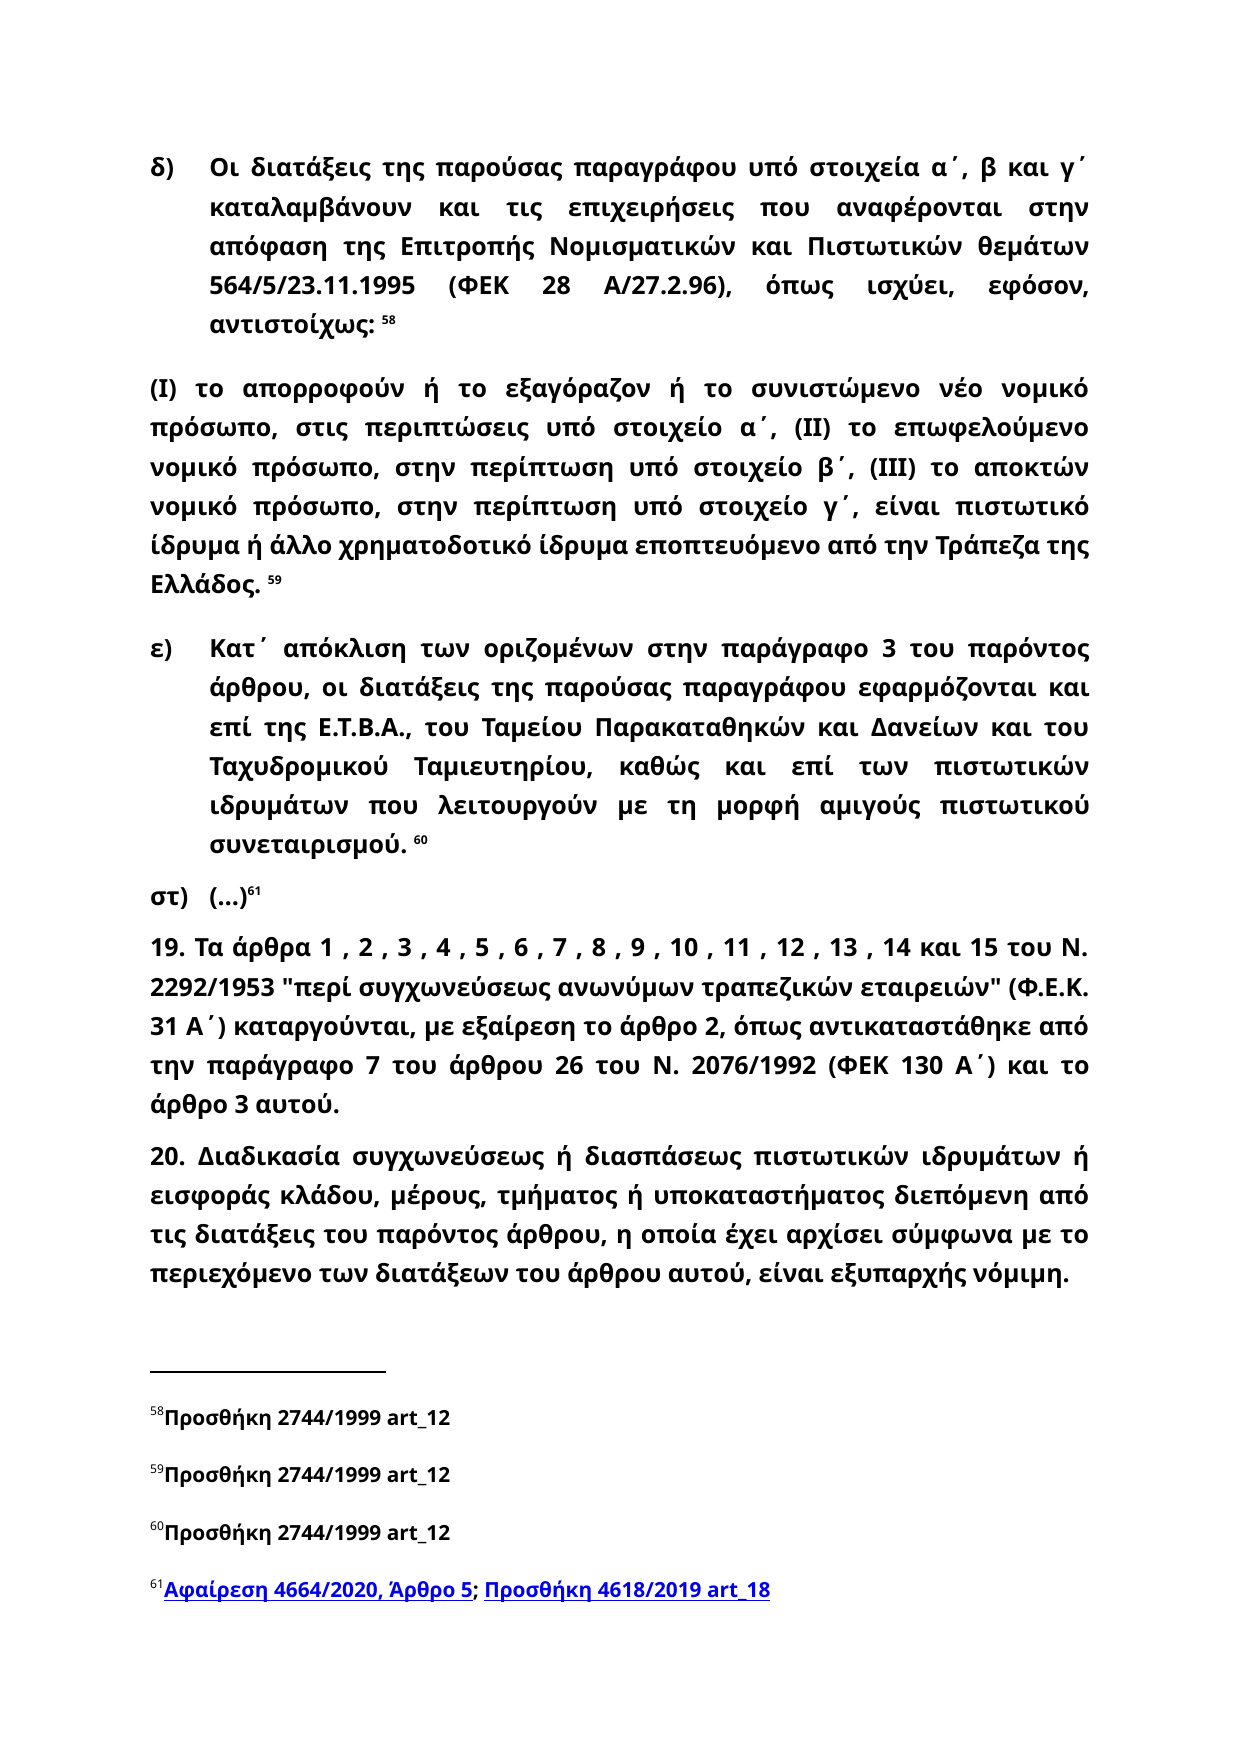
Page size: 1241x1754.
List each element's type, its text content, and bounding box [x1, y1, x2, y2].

text Προσθήκη 2744/1999 art_12 [150, 1518, 1090, 1546]
list δ) Οι διατάξεις της παρούσας παραγράφου υπό στοιχεία α΄, β και γ΄ καταλαμβάνουν και τις επιχειρήσεις που αναφέρονται στην απόφαση της Επιτροπής Νομισματικών και Πιστωτικών θεμάτων 564/5/23.11.1995 (ΦΕΚ 28 Α/27.2.96), όπως ισχύει, εφόσον, αντιστοίχως: [150, 150, 1090, 341]
list στ) (…) [150, 878, 1090, 912]
text Προσθήκη 2744/1999 art_12 [150, 1403, 1090, 1431]
text (I) το απορροφούν ή το εξαγόραζον ή το συνιστώμενο νέο νομικό πρόσωπο, στις περιπτώσεις υπό στοιχείο α΄, (II) το επωφελούμενο νομικό πρόσωπο, στην περίπτωση υπό στοιχείο β΄, (ΙΙΙ) το αποκτών νομικό πρόσωπο, στην περίπτωση υπό στοιχείο γ΄, είναι πιστωτικό ίδρυμα ή άλλο χρηματοδοτικό ίδρυμα εποπτευόμενο από την Τράπεζα της Ελλάδος. [150, 371, 1090, 601]
text 20. Διαδικασία συγχωνεύσεως ή διασπάσεως πιστωτικών ιδρυμάτων ή εισφοράς κλάδου, μέρους, τμήματος ή υποκαταστήματος διεπόμενη από τις διατάξεις του παρόντος άρθρου, η οποία έχει αρχίσει σύμφωνα με το περιεχόμενο των διατάξεων του άρθρου αυτού, είναι εξυπαρχής νόμιμη. [150, 1138, 1090, 1290]
list ε) Κατ΄ απόκλιση των οριζομένων στην παράγραφο 3 του παρόντος άρθρου, οι διατάξεις της παρούσας παραγράφου εφαρμόζονται και επί της Ε.Τ.Β.Α., του Ταμείου Παρακαταθηκών και Δανείων και του Ταχυδρομικού Ταμιευτηρίου, καθώς και επί των πιστωτικών ιδρυμάτων που λειτουργούν με τη μορφή αμιγούς πιστωτικού συνεταιρισμού. [150, 631, 1090, 861]
text 19. Τα άρθρα 1 , 2 , 3 , 4 , 5 , 6 , 7 , 8 , 9 , 10 , 11 , 12 , 13 , 14 και 15 του Ν. 2292/1953 "περί συγχωνεύσεως ανωνύμων τραπεζικών εταιρειών" (Φ.Ε.Κ. 31 Α΄) καταργούνται, με εξαίρεση το άρθρο 2, όπως αντικαταστάθηκε από την παράγραφο 7 του άρθρου 26 του Ν. 2076/1992 (ΦΕΚ 130 Α΄) και το άρθρο 3 αυτού. [150, 930, 1090, 1121]
text Προσθήκη 2744/1999 art_12 [150, 1460, 1090, 1489]
text Αφαίρεση 4664/2020, Άρθρο 5; Προσθήκη 4618/2019 art_18 [150, 1576, 1090, 1604]
